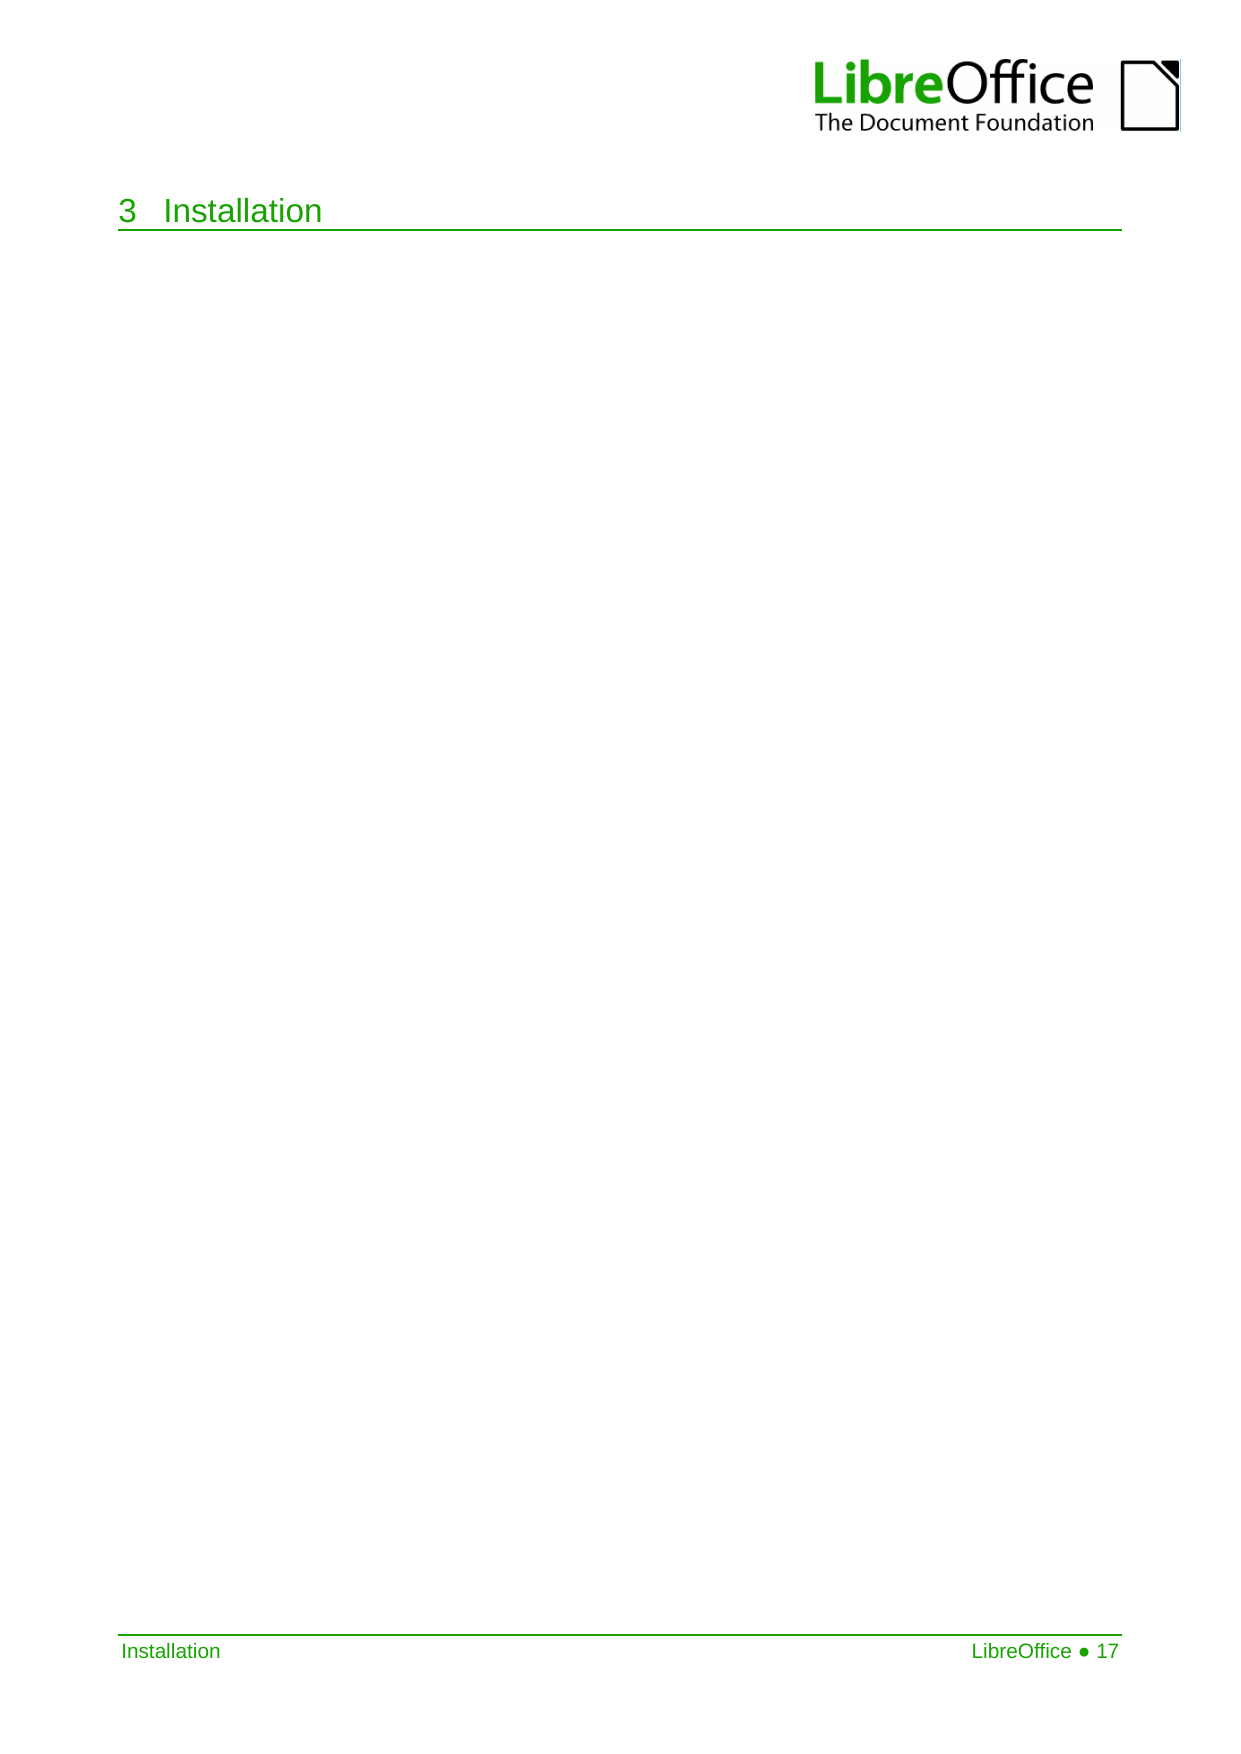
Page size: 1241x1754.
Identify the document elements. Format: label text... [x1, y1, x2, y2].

subtitle Installation [118, 170, 1122, 229]
picture [814, 59, 1181, 132]
